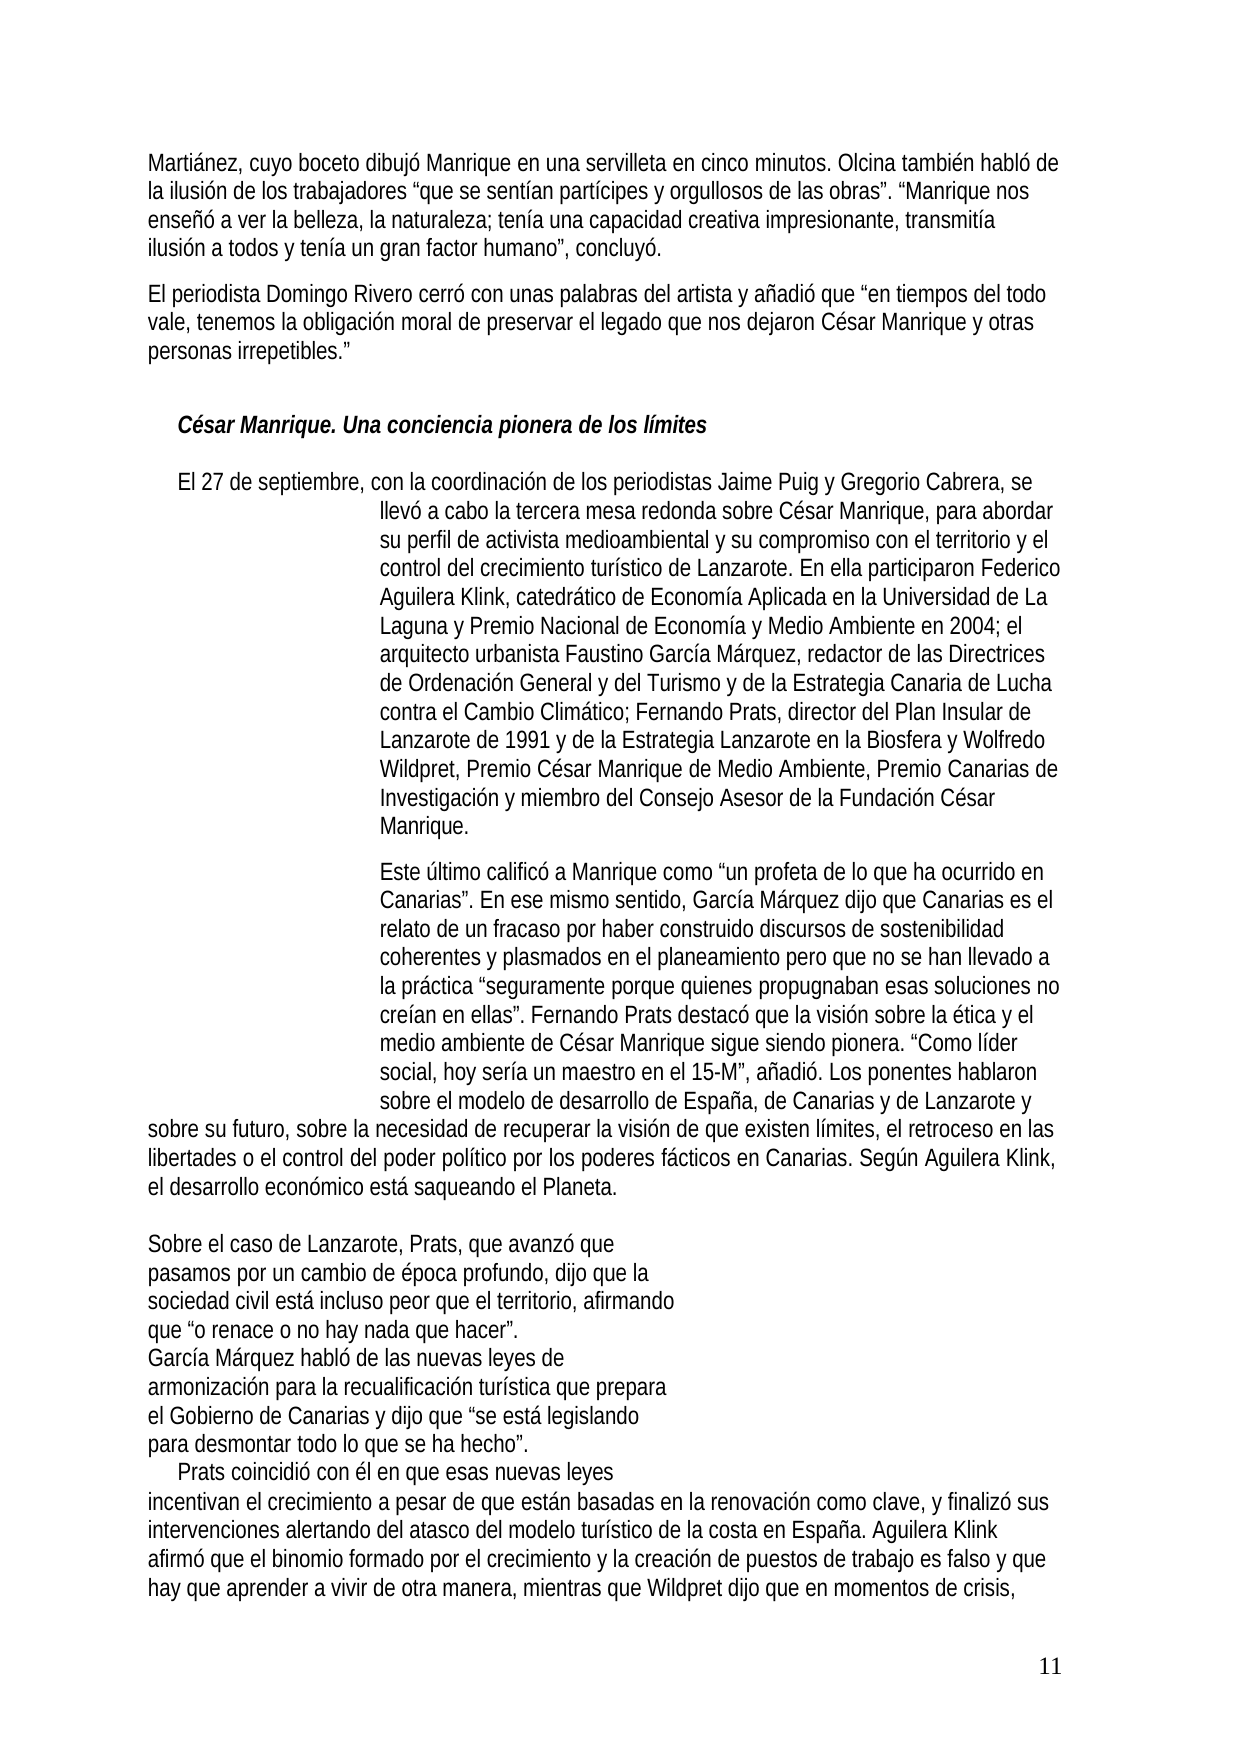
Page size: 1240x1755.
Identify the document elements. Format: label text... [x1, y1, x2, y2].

text Prats coincidió con él en que esas nuevas leyes [177, 1458, 1077, 1487]
text incentivan el crecimiento a pesar de que están basadas en la renovación como clave, y finalizó sus intervenciones alertando del atasco del modelo turístico de la costa en España. Aguilera Klink afirmó que el binomio formado por el crecimiento y la creación de puestos de trabajo es falso y que hay que aprender a vivir de otra manera, mientras que Wildpret dijo que en momentos de crisis, [148, 1487, 1056, 1601]
text Este último calificó a Manrique como “un profeta de lo que ha ocurrido en Canarias”. En ese mismo sentido, García Márquez dijo que Canarias es el relato de un fracaso por haber construido discursos de sostenibilidad coherentes y plasmados en el planeamiento pero que no se han llevado a la práctica “seguramente porque quienes propugnaban esas soluciones no creían en ellas”. Fernando Prats destacó que la visión sobre la ética y el medio ambiente de César Manrique sigue siendo pionera. “Como líder social, hoy sería un maestro en el 15-M”, añadió. Los ponentes hablaron sobre el modelo de desarrollo de España, de Canarias y de Lanzarote y [379, 856, 1059, 1114]
subtitle César Manrique. Una conciencia pionera de los límites [177, 410, 1077, 439]
text Sobre el caso de Lanzarote, Prats, que avanzó que pasamos por un cambio de época profundo, dijo que la sociedad civil está incluso peor que el territorio, afirmando que “o renace o no hay nada que hacer”. [148, 1229, 680, 1343]
text Martiánez, cuyo boceto dibujó Manrique en una servilleta en cinco minutos. Olcina también habló de la ilusión de los trabajadores “que se sentían partícipes y orgullosos de las obras”. “Manrique nos enseñó a ver la belleza, la naturaleza; tenía una capacidad creativa impresionante, transmitía ilusión a todos y tenía un gran factor humano”, concluyó. [148, 147, 1059, 262]
text sobre su futuro, sobre la necesidad de recuperar la visión de que existen límites, el retroceso en las libertades o el control del poder político por los poderes fácticos en Canarias. Según Aguilera Klink, el desarrollo económico está saqueando el Planeta. [148, 1114, 1056, 1200]
text García Márquez habló de las nuevas leyes de armonización para la recualificación turística que prepara el Gobierno de Canarias y dijo que “se está legislando para desmontar todo lo que se ha hecho”. [148, 1343, 680, 1458]
text El periodista Domingo Rivero cerró con unas palabras del artista y añadió que “en tiempos del todo vale, tenemos la obligación moral de preservar el legado que nos dejaron César Manrique y otras personas irrepetibles.” [148, 279, 1059, 365]
text El 27 de septiembre, con la coordinación de los periodistas Jaime Puig y Gregorio Cabrera, se llevó a cabo la tercera mesa redonda sobre César Manrique, para abordar su perfil de activista medioambiental y su compromiso con el territorio y el control del crecimiento turístico de Lanzarote. En ella participaron Federico Aguilera Klink, catedrático de Economía Aplicada en la Universidad de La Laguna y Premio Nacional de Economía y Medio Ambiente en 2004; el arquitecto urbanista Faustino García Márquez, redactor de las Directrices de Ordenación General y del Turismo y de la Estrategia Canaria de Lucha contra el Cambio Climático; Fernando Prats, director del Plan Insular de Lanzarote de 1991 y de la Estrategia Lanzarote en la Biosfera y Wolfredo Wildpret, Premio César Manrique de Medio Ambiente, Premio Canarias de Investigación y miembro del Consejo Asesor de la Fundación César Manrique. [177, 467, 1062, 840]
